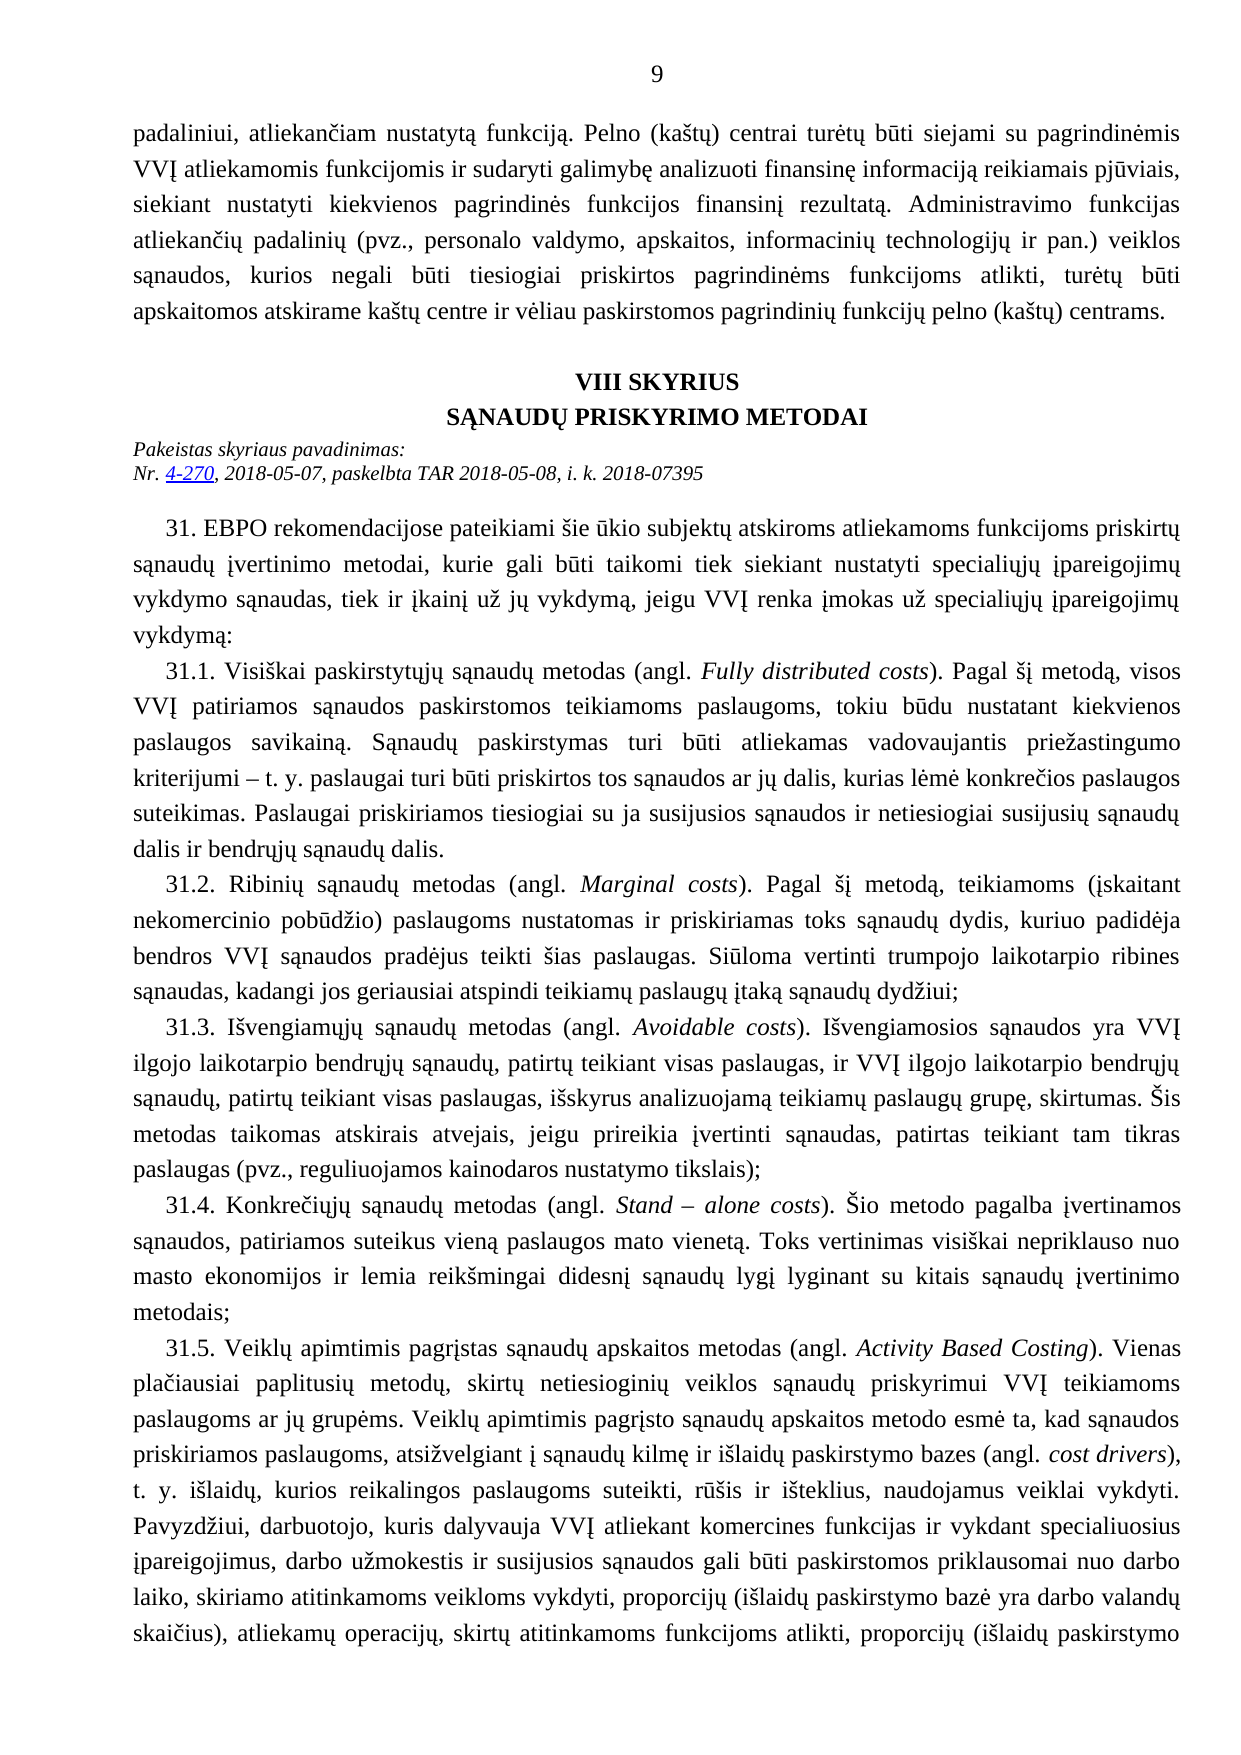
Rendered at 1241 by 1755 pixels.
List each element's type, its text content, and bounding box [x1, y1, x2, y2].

text Pakeistas skyriaus pavadinimas: [133, 436, 1181, 461]
text 31.2. Ribinių sąnaudų metodas (angl. Marginal costs). Pagal šį metodą, teikiamoms (įskaitant nekomercinio pobūdžio) paslaugoms nustatomas ir priskiriamas toks sąnaudų dydis, kuriuo padidėja bendros VVĮ sąnaudos pradėjus teikti šias paslaugas. Siūloma vertinti trumpojo laikotarpio ribines sąnaudas, kadangi jos geriausiai atspindi teikiamų paslaugų įtaką sąnaudų dydžiui; [133, 869, 1181, 1005]
text padaliniui, atliekančiam nustatytą funkciją. Pelno (kaštų) centrai turėtų būti siejami su pagrindinėmis VVĮ atliekamomis funkcijomis ir sudaryti galimybę analizuoti finansinę informaciją reikiamais pjūviais, siekiant nustatyti kiekvienos pagrindinės funkcijos finansinį rezultatą. Administravimo funkcijas atliekančių padalinių (pvz., personalo valdymo, apskaitos, informacinių technologijų ir pan.) veiklos sąnaudos, kurios negali būti tiesiogiai priskirtos pagrindinėms funkcijoms atlikti, turėtų būti apskaitomos atskirame kaštų centre ir vėliau paskirstomos pagrindinių funkcijų pelno (kaštų) centrams. [133, 118, 1181, 325]
text 31.1. Visiškai paskirstytųjų sąnaudų metodas (angl. Fully distributed costs). Pagal šį metodą, visos VVĮ patiriamos sąnaudos paskirstomos teikiamoms paslaugoms, tokiu būdu nustatant kiekvienos paslaugos savikainą. Sąnaudų paskirstymas turi būti atliekamas vadovaujantis priežastingumo kriterijumi – t. y. paslaugai turi būti priskirtos tos sąnaudos ar jų dalis, kurias lėmė konkrečios paslaugos suteikimas. Paslaugai priskiriamos tiesiogiai su ja susijusios sąnaudos ir netiesiogiai susijusių sąnaudų dalis ir bendrųjų sąnaudų dalis. [133, 656, 1181, 863]
text Nr. 4-270, 2018-05-07, paskelbta TAR 2018-05-08, i. k. 2018-07395 [133, 461, 1181, 484]
text 31.3. Išvengiamųjų sąnaudų metodas (angl. Avoidable costs). Išvengiamosios sąnaudos yra VVĮ ilgojo laikotarpio bendrųjų sąnaudų, patirtų teikiant visas paslaugas, ir VVĮ ilgojo laikotarpio bendrųjų sąnaudų, patirtų teikiant visas paslaugas, išskyrus analizuojamą teikiamų paslaugų grupę, skirtumas. Šis metodas taikomas atskirais atvejais, jeigu prireikia įvertinti sąnaudas, patirtas teikiant tam tikras paslaugas (pvz., reguliuojamos kainodaros nustatymo tikslais); [133, 1012, 1181, 1183]
text 31.4. Konkrečiųjų sąnaudų metodas (angl. Stand – alone costs). Šio metodo pagalba įvertinamos sąnaudos, patiriamos suteikus vieną paslaugos mato vienetą. Toks vertinimas visiškai nepriklauso nuo masto ekonomijos ir lemia reikšmingai didesnį sąnaudų lygį lyginant su kitais sąnaudų įvertinimo metodais; [133, 1190, 1181, 1326]
text 31.5. Veiklų apimtimis pagrįstas sąnaudų apskaitos metodas (angl. Activity Based Costing). Vienas plačiausiai paplitusių metodų, skirtų netiesioginių veiklos sąnaudų priskyrimui VVĮ teikiamoms paslaugoms ar jų grupėms. Veiklų apimtimis pagrįsto sąnaudų apskaitos metodo esmė ta, kad sąnaudos priskiriamos paslaugoms, atsižvelgiant į sąnaudų kilmę ir išlaidų paskirstymo bazes (angl. cost drivers), t. y. išlaidų, kurios reikalingos paslaugoms suteikti, rūšis ir išteklius, naudojamus veiklai vykdyti. Pavyzdžiui, darbuotojo, kuris dalyvauja VVĮ atliekant komercines funkcijas ir vykdant specialiuosius įpareigojimus, darbo užmokestis ir susijusios sąnaudos gali būti paskirstomos priklausomai nuo darbo laiko, skiriamo atitinkamoms veikloms vykdyti, proporcijų (išlaidų paskirstymo bazė yra darbo valandų skaičius), atliekamų operacijų, skirtų atitinkamoms funkcijoms atlikti, proporcijų (išlaidų paskirstymo [133, 1333, 1181, 1646]
text SĄNAUDŲ PRISKYRIMO METODAI [133, 402, 1181, 431]
text 31. EBPO rekomendacijose pateikiami šie ūkio subjektų atskiroms atliekamoms funkcijoms priskirtų sąnaudų įvertinimo metodai, kurie gali būti taikomi tiek siekiant nustatyti specialiųjų įpareigojimų vykdymo sąnaudas, tiek ir įkainį už jų vykdymą, jeigu VVĮ renka įmokas už specialiųjų įpareigojimų vykdymą: [133, 513, 1181, 649]
text VIII SKYRIUS [133, 367, 1181, 396]
